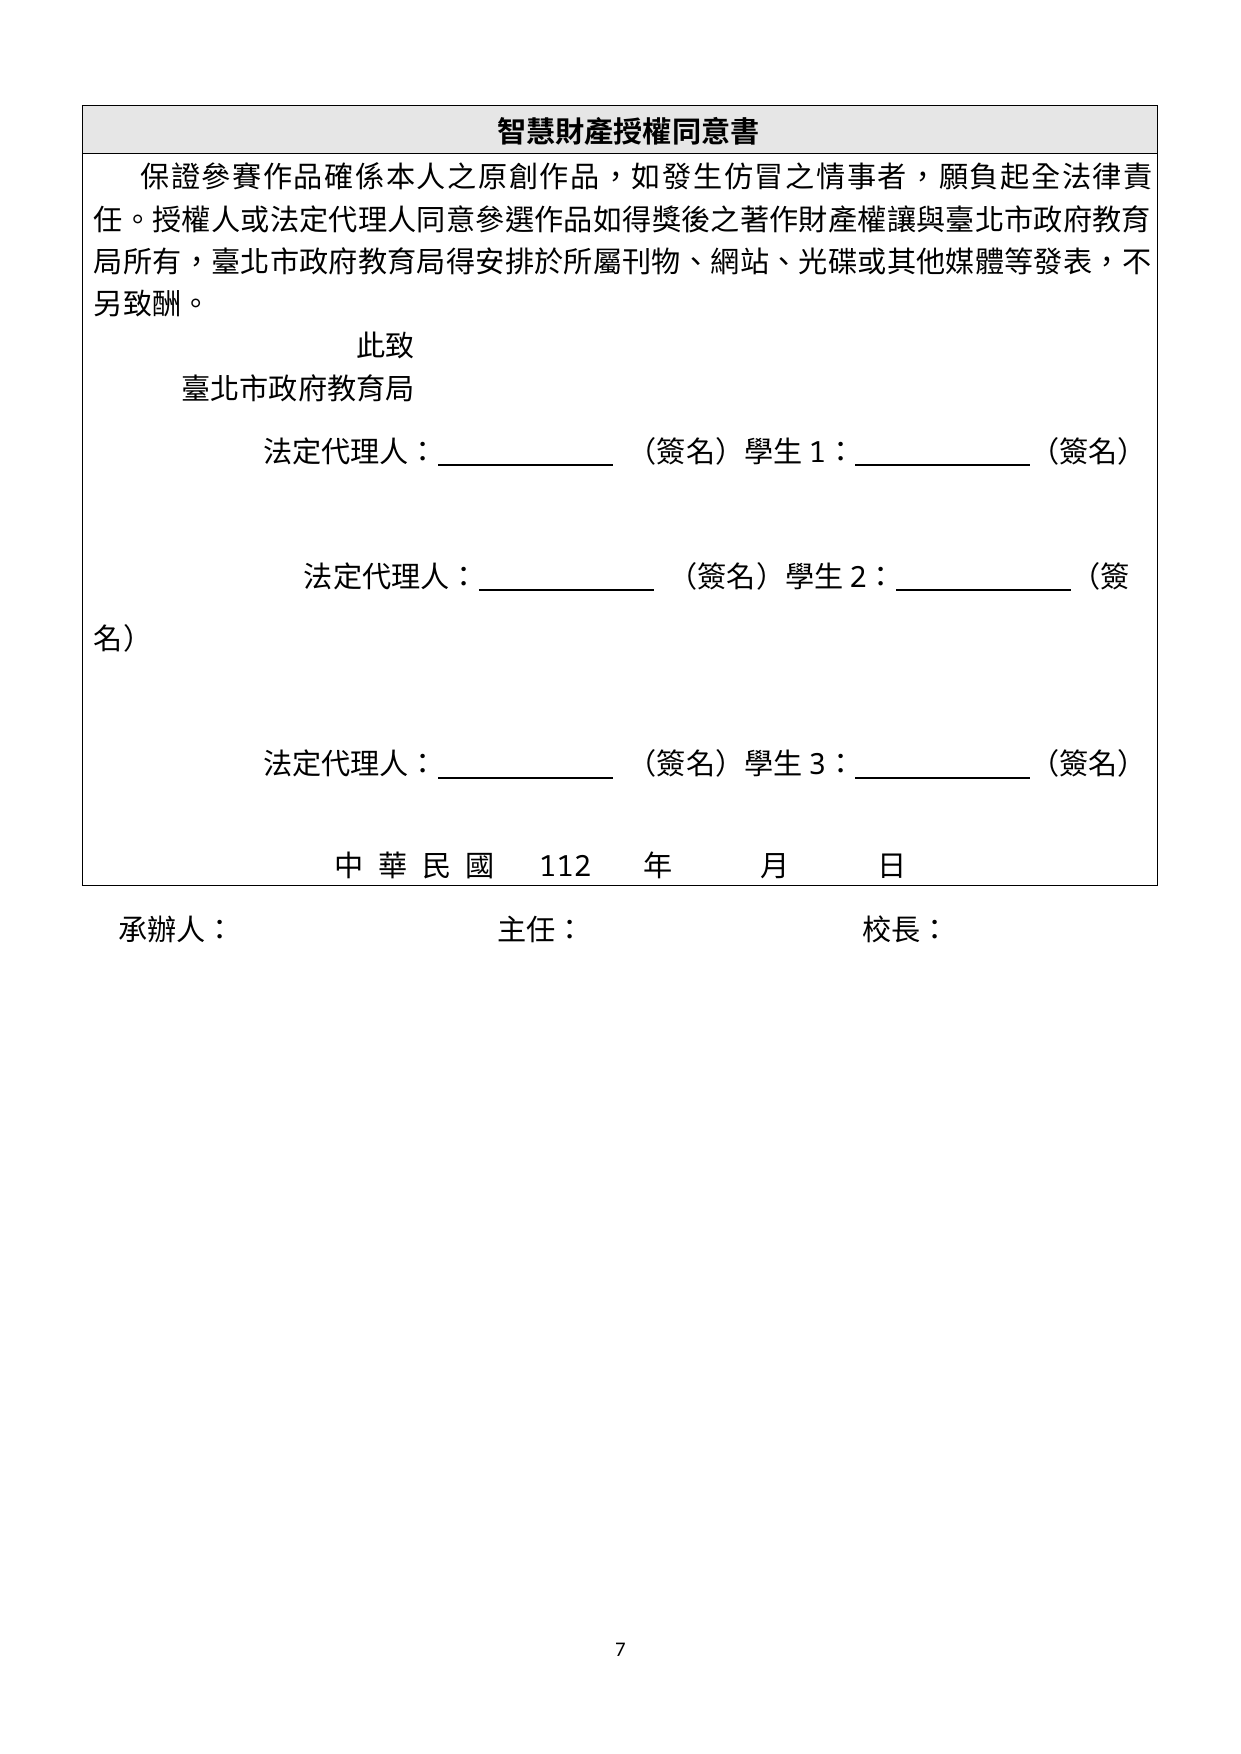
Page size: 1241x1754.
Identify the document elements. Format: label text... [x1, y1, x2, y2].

table_cell 智慧財產授權同意書 [83, 106, 1157, 153]
text 承辦人： 主任： 校長： [118, 886, 1122, 948]
table_cell 保證參賽作品確係本人之原創作品，如發生仿冒之情事者，願負起全法律責任。授權人或法定代理人同意參選作品如得獎後之著作財產權讓與臺北市政府教育局所有，臺北市政府教育局得安排於所屬刊物、網站、光碟或其他媒體等發表，不另致酬。 此致 臺北市政府教育局 法定代理人： （簽名）學生1： （簽名） 法定代理人： （簽名）學生2： （簽名） 法定代理人： （簽名）學生3： （簽名） 中 華 民 國 112 年 月 日 [83, 154, 1157, 885]
